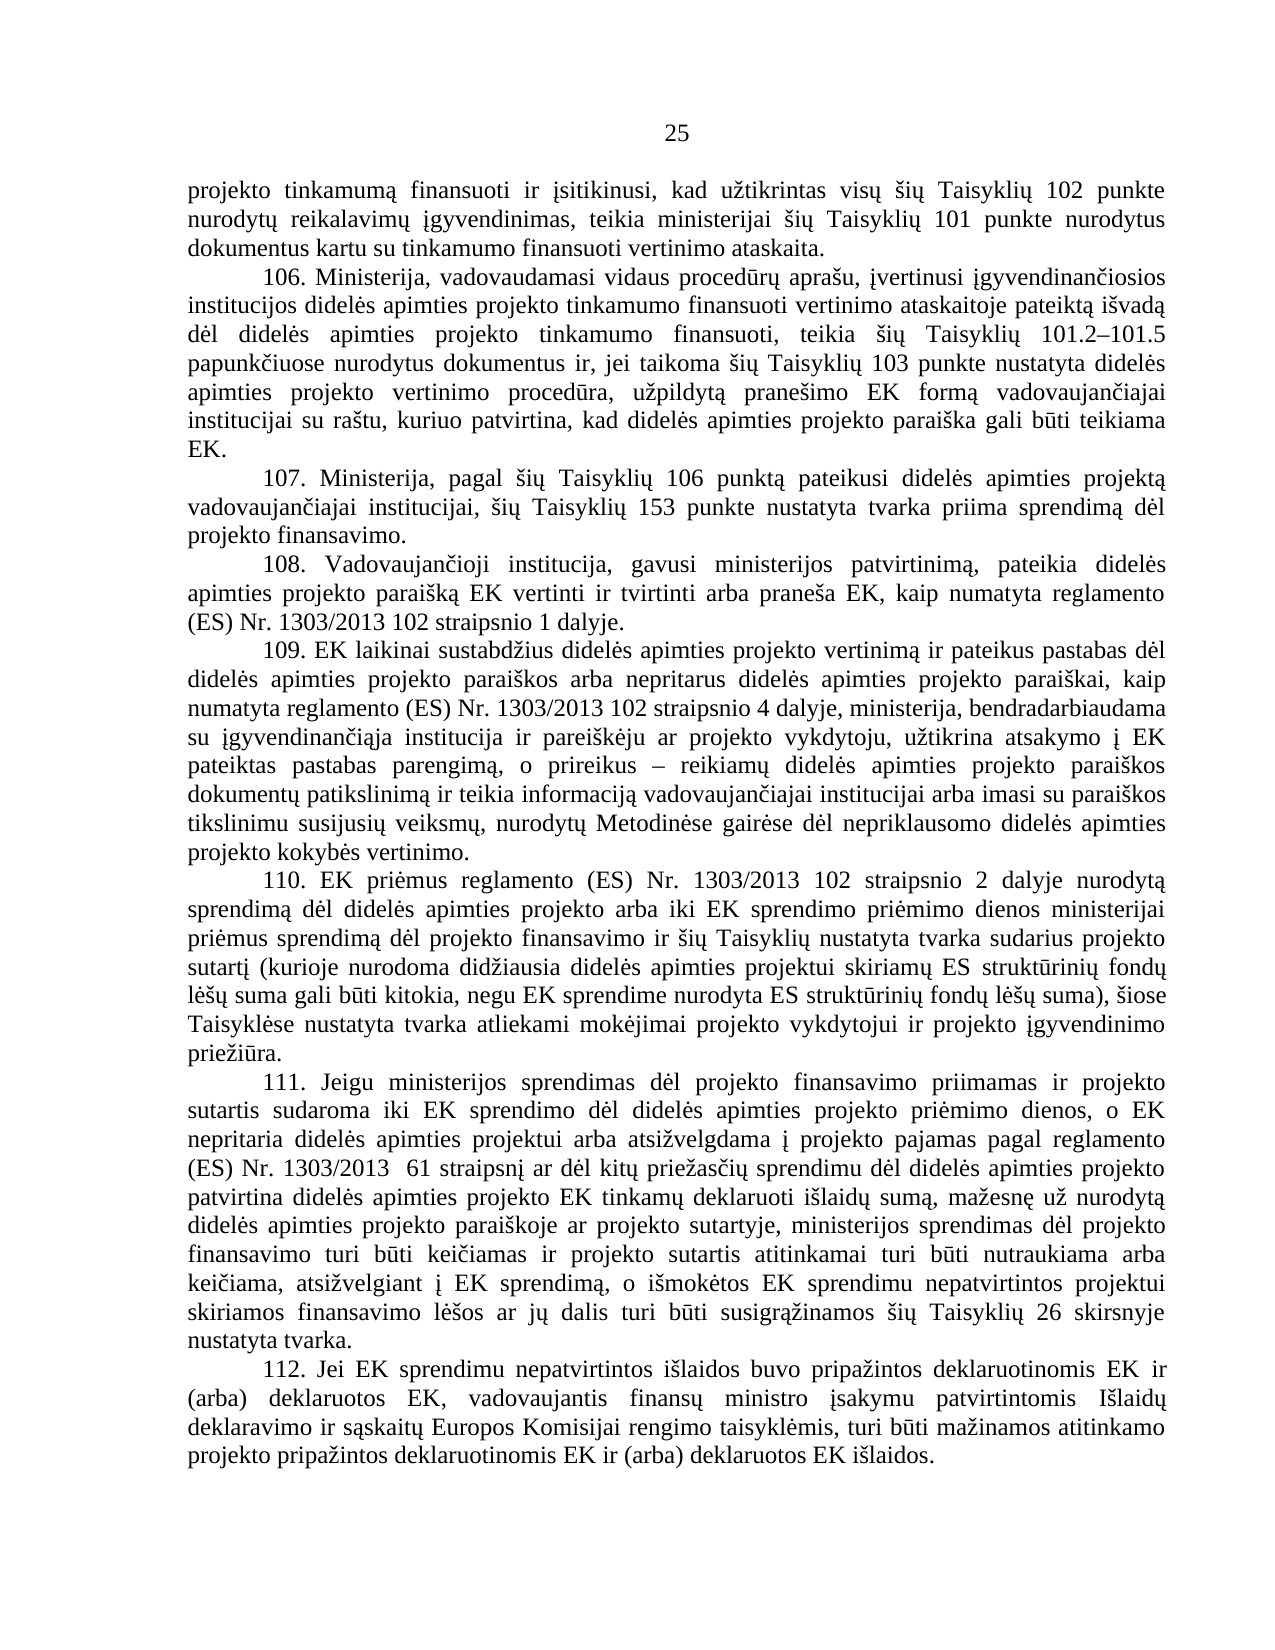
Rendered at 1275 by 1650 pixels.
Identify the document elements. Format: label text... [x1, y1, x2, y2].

text 106. Ministerija, vadovaudamasi vidaus procedūrų aprašu, įvertinusi įgyvendinančiosios institucijos didelės apimties projekto tinkamumo finansuoti vertinimo ataskaitoje pateiktą išvadą dėl didelės apimties projekto tinkamumo finansuoti, teikia šių Taisyklių 101.2–101.5 papunkčiuose nurodytus dokumentus ir, jei taikoma šių Taisyklių 103 punkte nustatyta didelės apimties projekto vertinimo procedūra, užpildytą pranešimo EK formą vadovaujančiajai institucijai su raštu, kuriuo patvirtina, kad didelės apimties projekto paraiška gali būti teikiama EK. [187, 262, 1167, 463]
text projekto tinkamumą finansuoti ir įsitikinusi, kad užtikrintas visų šių Taisyklių 102 punkte nurodytų reikalavimų įgyvendinimas, teikia ministerijai šių Taisyklių 101 punkte nurodytus dokumentus kartu su tinkamumo finansuoti vertinimo ataskaita. [187, 176, 1167, 262]
text 111. Jeigu ministerijos sprendimas dėl projekto finansavimo priimamas ir projekto sutartis sudaroma iki EK sprendimo dėl didelės apimties projekto priėmimo dienos, o EK nepritaria didelės apimties projektui arba atsižvelgdama į projekto pajamas pagal reglamento (ES) Nr. 1303/2013 61 straipsnį ar dėl kitų priežasčių sprendimu dėl didelės apimties projekto patvirtina didelės apimties projekto EK tinkamų deklaruoti išlaidų sumą, mažesnę už nurodytą didelės apimties projekto paraiškoje ar projekto sutartyje, ministerijos sprendimas dėl projekto finansavimo turi būti keičiamas ir projekto sutartis atitinkamai turi būti nutraukiama arba keičiama, atsižvelgiant į EK sprendimą, o išmokėtos EK sprendimu nepatvirtintos projektui skiriamos finansavimo lėšos ar jų dalis turi būti susigrąžinamos šių Taisyklių 26 skirsnyje nustatyta tvarka. [187, 1067, 1167, 1354]
text 107. Ministerija, pagal šių Taisyklių 106 punktą pateikusi didelės apimties projektą vadovaujančiajai institucijai, šių Taisyklių 153 punkte nustatyta tvarka priima sprendimą dėl projekto finansavimo. [187, 463, 1167, 549]
text 112. Jei EK sprendimu nepatvirtintos išlaidos buvo pripažintos deklaruotinomis EK ir (arba) deklaruotos EK, vadovaujantis finansų ministro įsakymu patvirtintomis Išlaidų deklaravimo ir sąskaitų Europos Komisijai rengimo taisyklėmis, turi būti mažinamos atitinkamo projekto pripažintos deklaruotinomis EK ir (arba) deklaruotos EK išlaidos. [187, 1354, 1167, 1469]
text 108. Vadovaujančioji institucija, gavusi ministerijos patvirtinimą, pateikia didelės apimties projekto paraišką EK vertinti ir tvirtinti arba praneša EK, kaip numatyta reglamento (ES) Nr. 1303/2013 102 straipsnio 1 dalyje. [187, 549, 1167, 636]
text 109. EK laikinai sustabdžius didelės apimties projekto vertinimą ir pateikus pastabas dėl didelės apimties projekto paraiškos arba nepritarus didelės apimties projekto paraiškai, kaip numatyta reglamento (ES) Nr. 1303/2013 102 straipsnio 4 dalyje, ministerija, bendradarbiaudama su įgyvendinančiąja institucija ir pareiškėju ar projekto vykdytoju, užtikrina atsakymo į EK pateiktas pastabas parengimą, o prireikus – reikiamų didelės apimties projekto paraiškos dokumentų patikslinimą ir teikia informaciją vadovaujančiajai institucijai arba imasi su paraiškos tikslinimu susijusių veiksmų, nurodytų Metodinėse gairėse dėl nepriklausomo didelės apimties projekto kokybės vertinimo. [187, 636, 1167, 866]
text 110. EK priėmus reglamento (ES) Nr. 1303/2013 102 straipsnio 2 dalyje nurodytą sprendimą dėl didelės apimties projekto arba iki EK sprendimo priėmimo dienos ministerijai priėmus sprendimą dėl projekto finansavimo ir šių Taisyklių nustatyta tvarka sudarius projekto sutartį (kurioje nurodoma didžiausia didelės apimties projektui skiriamų ES struktūrinių fondų lėšų suma gali būti kitokia, negu EK sprendime nurodyta ES struktūrinių fondų lėšų suma), šiose Taisyklėse nustatyta tvarka atliekami mokėjimai projekto vykdytojui ir projekto įgyvendinimo priežiūra. [187, 866, 1167, 1067]
